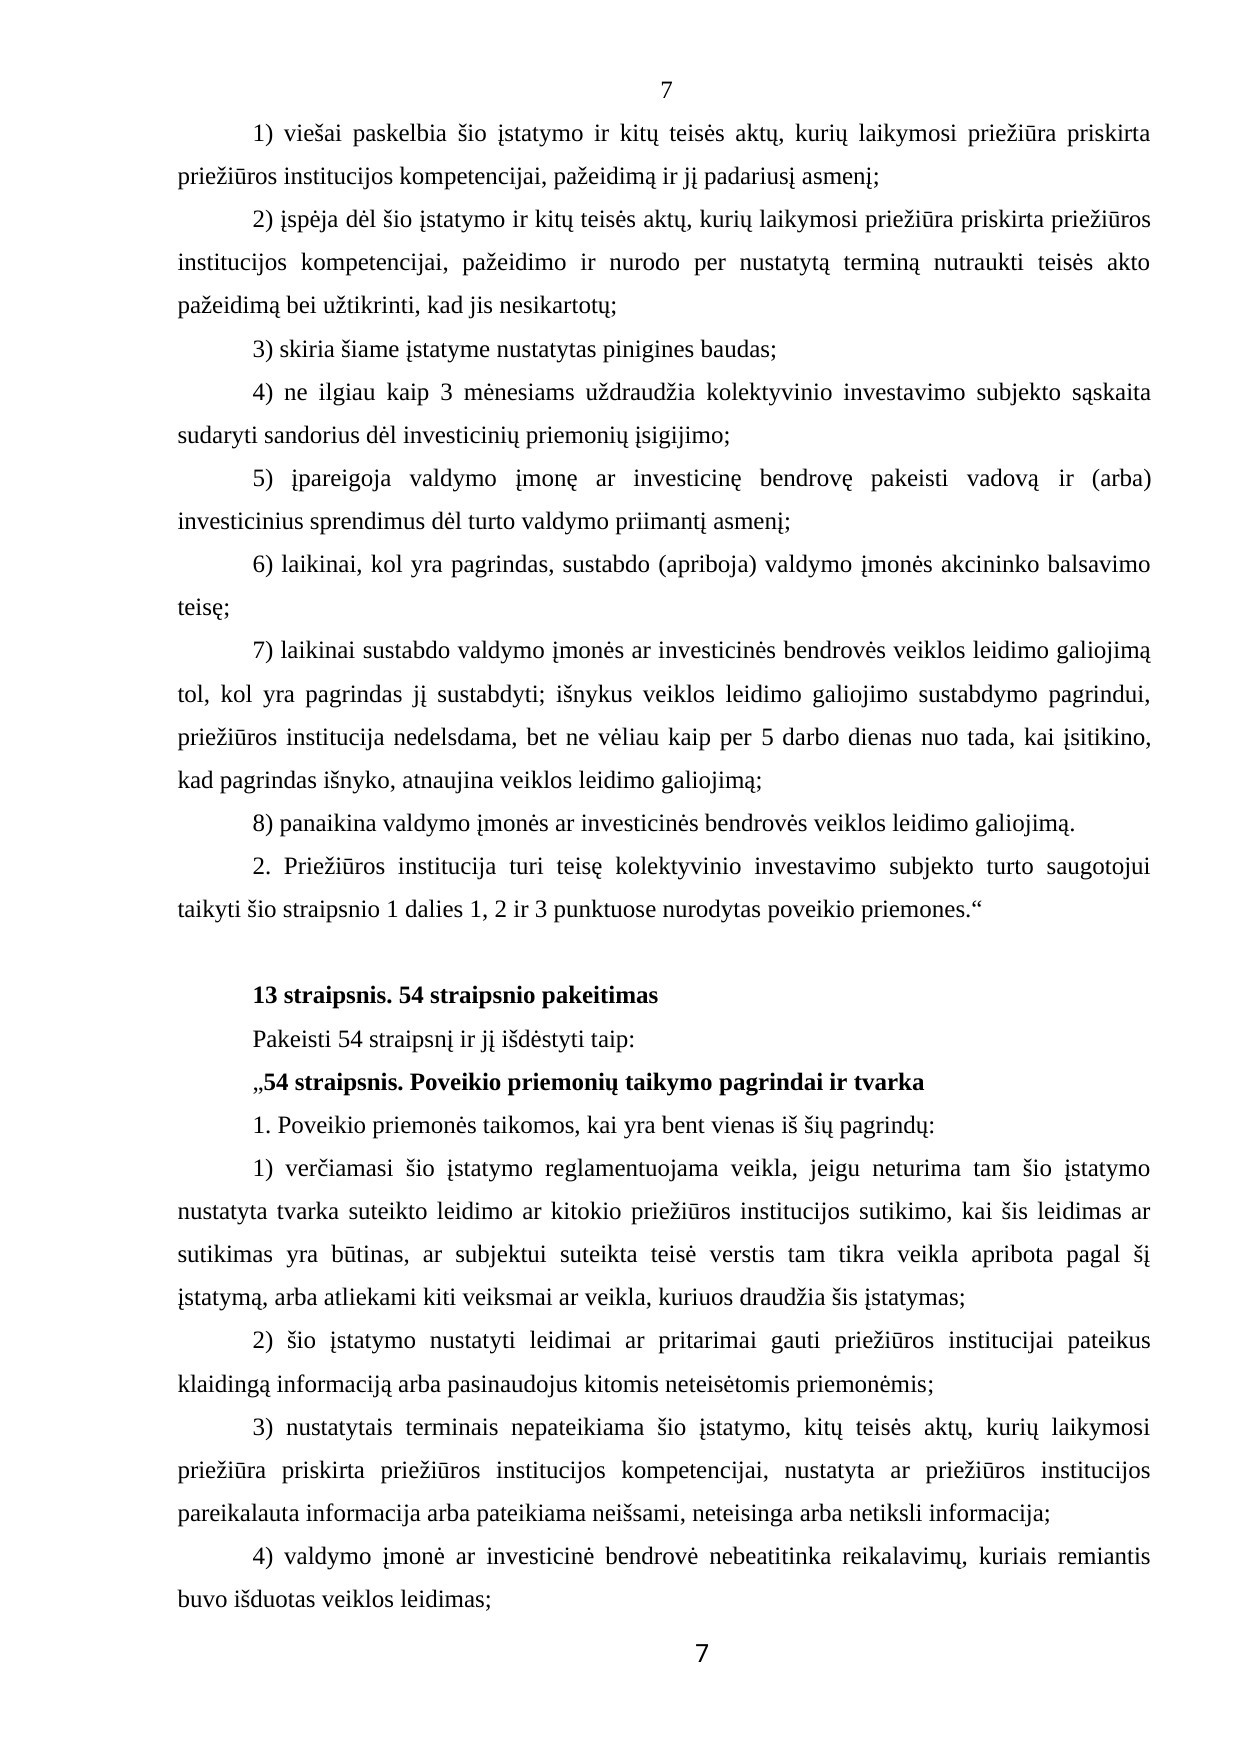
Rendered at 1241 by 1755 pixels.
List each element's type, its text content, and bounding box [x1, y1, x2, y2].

text 1. Poveikio priemonės taikomos, kai yra bent vienas iš šių pagrindų: [177, 1110, 1152, 1139]
text 8) panaikina valdymo įmonės ar investicinės bendrovės veiklos leidimo galiojimą. [177, 808, 1152, 837]
text 13 straipsnis. 54 straipsnio pakeitimas [177, 981, 1152, 1009]
text „54 straipsnis. Poveikio priemonių taikymo pagrindai ir tvarka [177, 1067, 1152, 1096]
text 7) laikinai sustabdo valdymo įmonės ar investicinės bendrovės veiklos leidimo galiojimą tol, kol yra pagrindas jį sustabdyti; išnykus veiklos leidimo galiojimo sustabdymo pagrindui, priežiūros institucija nedelsdama, bet ne vėliau kaip per 5 darbo dienas nuo tada, kai įsitikino, kad pagrindas išnyko, atnaujina veiklos leidimo galiojimą; [177, 636, 1152, 794]
text 2) įspėja dėl šio įstatymo ir kitų teisės aktų, kurių laikymosi priežiūra priskirta priežiūros institucijos kompetencijai, pažeidimo ir nurodo per nustatytą terminą nutraukti teisės akto pažeidimą bei užtikrinti, kad jis nesikartotų; [177, 204, 1152, 319]
text 2) šio įstatymo nustatyti leidimai ar pritarimai gauti priežiūros institucijai pateikus klaidingą informaciją arba pasinaudojus kitomis neteisėtomis priemonėmis; [177, 1326, 1152, 1397]
text 5) įpareigoja valdymo įmonę ar investicinę bendrovę pakeisti vadovą ir (arba) investicinius sprendimus dėl turto valdymo priimantį asmenį; [177, 463, 1152, 535]
text 1) viešai paskelbia šio įstatymo ir kitų teisės aktų, kurių laikymosi priežiūra priskirta priežiūros institucijos kompetencijai, pažeidimą ir jį padariusį asmenį; [177, 118, 1152, 190]
text Pakeisti 54 straipsnį ir jį išdėstyti taip: [177, 1024, 1152, 1052]
text 6) laikinai, kol yra pagrindas, sustabdo (apriboja) valdymo įmonės akcininko balsavimo teisę; [177, 549, 1152, 621]
text 3) nustatytais terminais nepateikiama šio įstatymo, kitų teisės aktų, kurių laikymosi priežiūra priskirta priežiūros institucijos kompetencijai, nustatyta ar priežiūros institucijos pareikalauta informacija arba pateikiama neišsami, neteisinga arba netiksli informacija; [177, 1412, 1152, 1527]
text 4) valdymo įmonė ar investicinė bendrovė nebeatitinka reikalavimų, kuriais remiantis buvo išduotas veiklos leidimas; [177, 1541, 1152, 1613]
text 4) ne ilgiau kaip 3 mėnesiams uždraudžia kolektyvinio investavimo subjekto sąskaita sudaryti sandorius dėl investicinių priemonių įsigijimo; [177, 377, 1152, 449]
text 3) skiria šiame įstatyme nustatytas pinigines baudas; [177, 334, 1152, 362]
text 1) verčiamasi šio įstatymo reglamentuojama veikla, jeigu neturima tam šio įstatymo nustatyta tvarka suteikto leidimo ar kitokio priežiūros institucijos sutikimo, kai šis leidimas ar sutikimas yra būtinas, ar subjektui suteikta teisė verstis tam tikra veikla apribota pagal šį įstatymą, arba atliekami kiti veiksmai ar veikla, kuriuos draudžia šis įstatymas; [177, 1153, 1152, 1311]
text 2. Priežiūros institucija turi teisę kolektyvinio investavimo subjekto turto saugotojui taikyti šio straipsnio 1 dalies 1, 2 ir 3 punktuose nurodytas poveikio priemones.“ [177, 851, 1152, 923]
